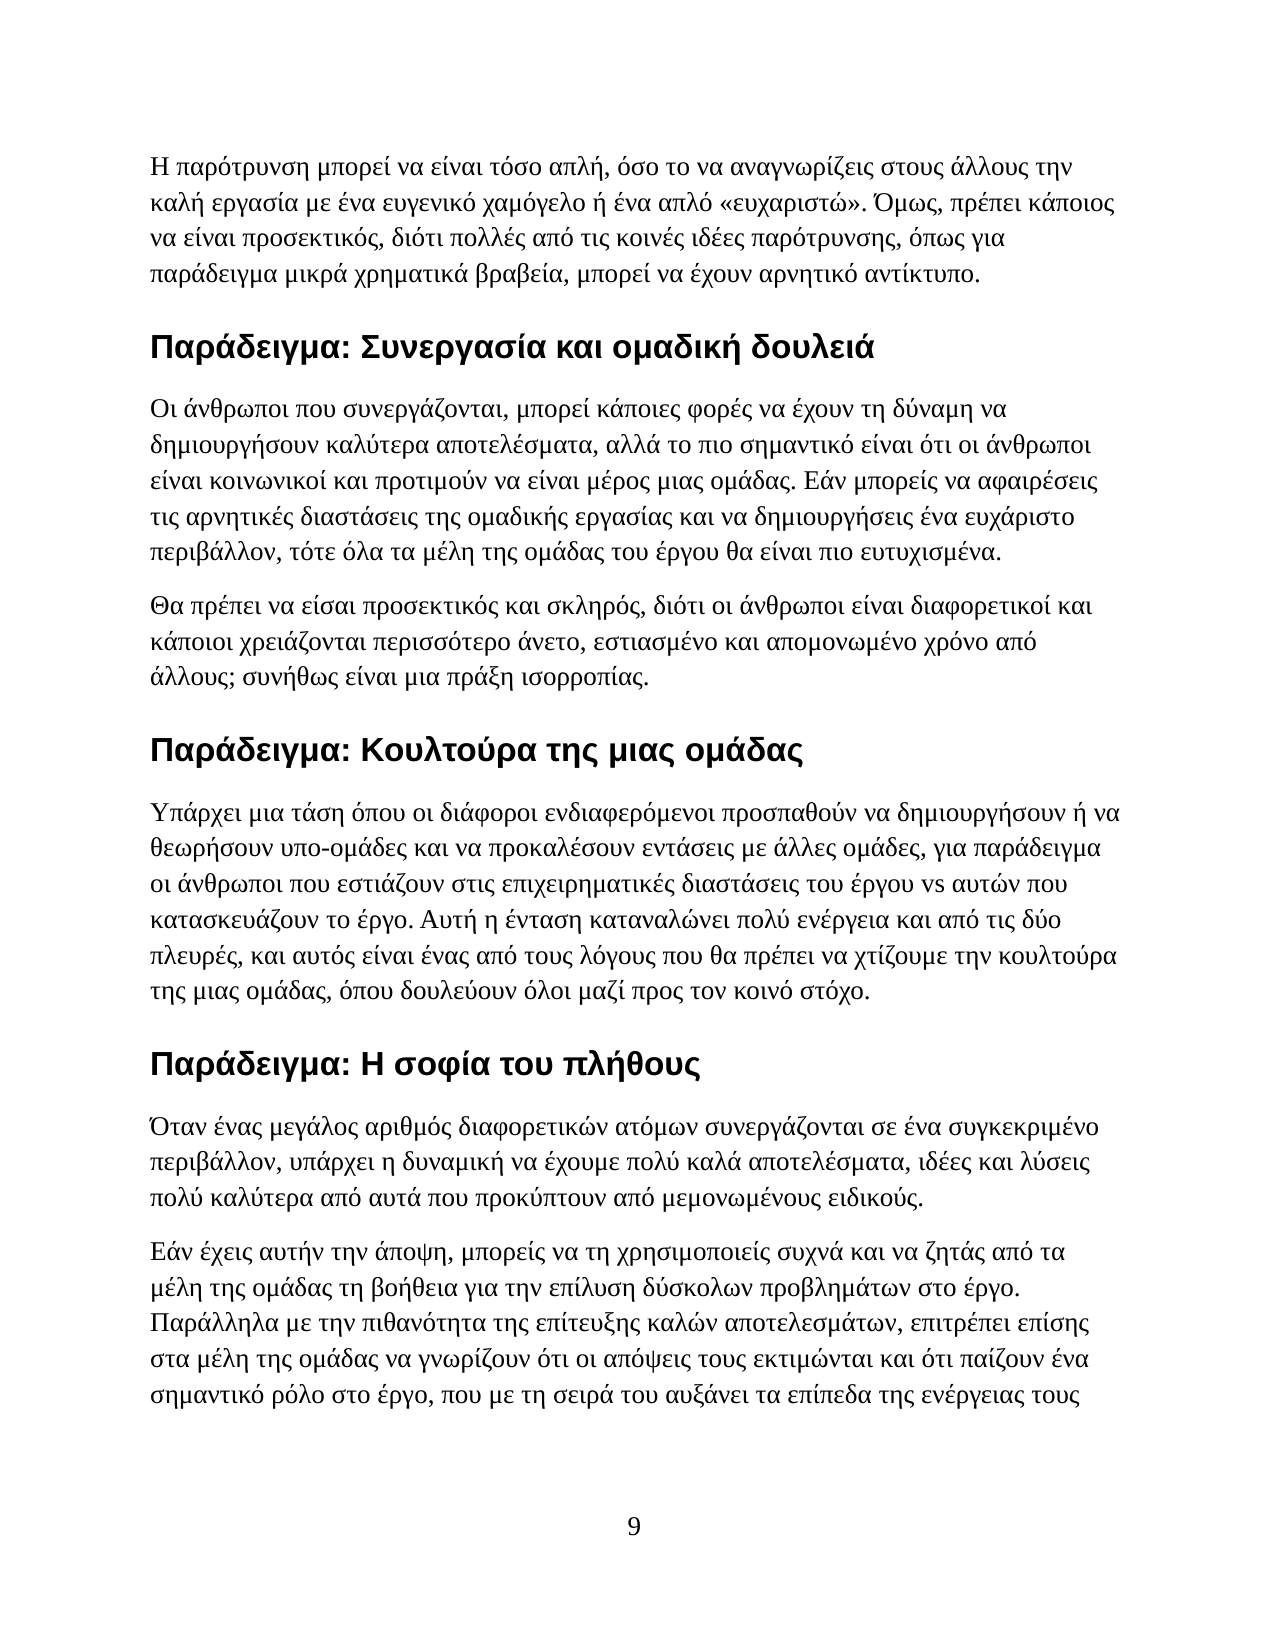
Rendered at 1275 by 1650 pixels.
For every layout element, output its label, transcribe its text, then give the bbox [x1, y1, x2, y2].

subtitle Παράδειγμα: Συνεργασία και ομαδική δουλειά [150, 327, 1125, 365]
text Όταν ένας μεγάλος αριθμός διαφορετικών ατόμων συνεργάζονται σε ένα συγκεκριμένο περιβάλλον, υπάρχει η δυναμική να έχουμε πολύ καλά αποτελέσματα, ιδέες και λύσεις πολύ καλύτερα από αυτά που προκύπτουν από μεμονωμένους ειδικούς. [150, 1110, 1125, 1212]
text Θα πρέπει να είσαι προσεκτικός και σκληρός, διότι οι άνθρωποι είναι διαφορετικοί και κάποιοι χρειάζονται περισσότερο άνετο, εστιασμένο και απομονωμένο χρόνο από άλλους; συνήθως είναι μια πράξη ισορροπίας. [150, 589, 1125, 692]
text Εάν έχεις αυτήν την άποψη, μπορείς να τη χρησιμοποιείς συχνά και να ζητάς από τα μέλη της ομάδας τη βοήθεια για την επίλυση δύσκολων προβλημάτων στο έργο. Παράλληλα με την πιθανότητα της επίτευξης καλών αποτελεσμάτων, επιτρέπει επίσης στα μέλη της ομάδας να γνωρίζουν ότι οι απόψεις τους εκτιμώνται και ότι παίζουν ένα σημαντικό ρόλο στο έργο, που με τη σειρά του αυξάνει τα επίπεδα της ενέργειας τους [150, 1235, 1125, 1409]
text Υπάρχει μια τάση όπου οι διάφοροι ενδιαφερόμενοι προσπαθούν να δημιουργήσουν ή να θεωρήσουν υπο-ομάδες και να προκαλέσουν εντάσεις με άλλες ομάδες, για παράδειγμα οι άνθρωποι που εστιάζουν στις επιχειρηματικές διαστάσεις του έργου vs αυτών που κατασκευάζουν το έργο. Αυτή η ένταση καταναλώνει πολύ ενέργεια και από τις δύο πλευρές, και αυτός είναι ένας από τους λόγους που θα πρέπει να χτίζουμε την κουλτούρα της μιας ομάδας, όπου δουλεύουν όλοι μαζί προς τον κοινό στόχο. [150, 796, 1125, 1006]
text Η παρότρυνση μπορεί να είναι τόσο απλή, όσο το να αναγνωρίζεις στους άλλους την καλή εργασία με ένα ευγενικό χαμόγελο ή ένα απλό «ευχαριστώ». Όμως, πρέπει κάποιος να είναι προσεκτικός, διότι πολλές από τις κοινές ιδέες παρότρυνσης, όπως για παράδειγμα μικρά χρηματικά βραβεία, μπορεί να έχουν αρνητικό αντίκτυπο. [150, 150, 1125, 288]
subtitle Παράδειγμα: Κουλτούρα της μιας ομάδας [150, 730, 1125, 769]
subtitle Παράδειγμα: Η σοφία του πλήθους [150, 1044, 1125, 1083]
text Οι άνθρωποι που συνεργάζονται, μπορεί κάποιες φορές να έχουν τη δύναμη να δημιουργήσουν καλύτερα αποτελέσματα, αλλά το πιο σημαντικό είναι ότι οι άνθρωποι είναι κοινωνικοί και προτιμούν να είναι μέρος μιας ομάδας. Εάν μπορείς να αφαιρέσεις τις αρνητικές διαστάσεις της ομαδικής εργασίας και να δημιουργήσεις ένα ευχάριστο περιβάλλον, τότε όλα τα μέλη της ομάδας του έργου θα είναι πιο ευτυχισμένα. [150, 392, 1125, 567]
